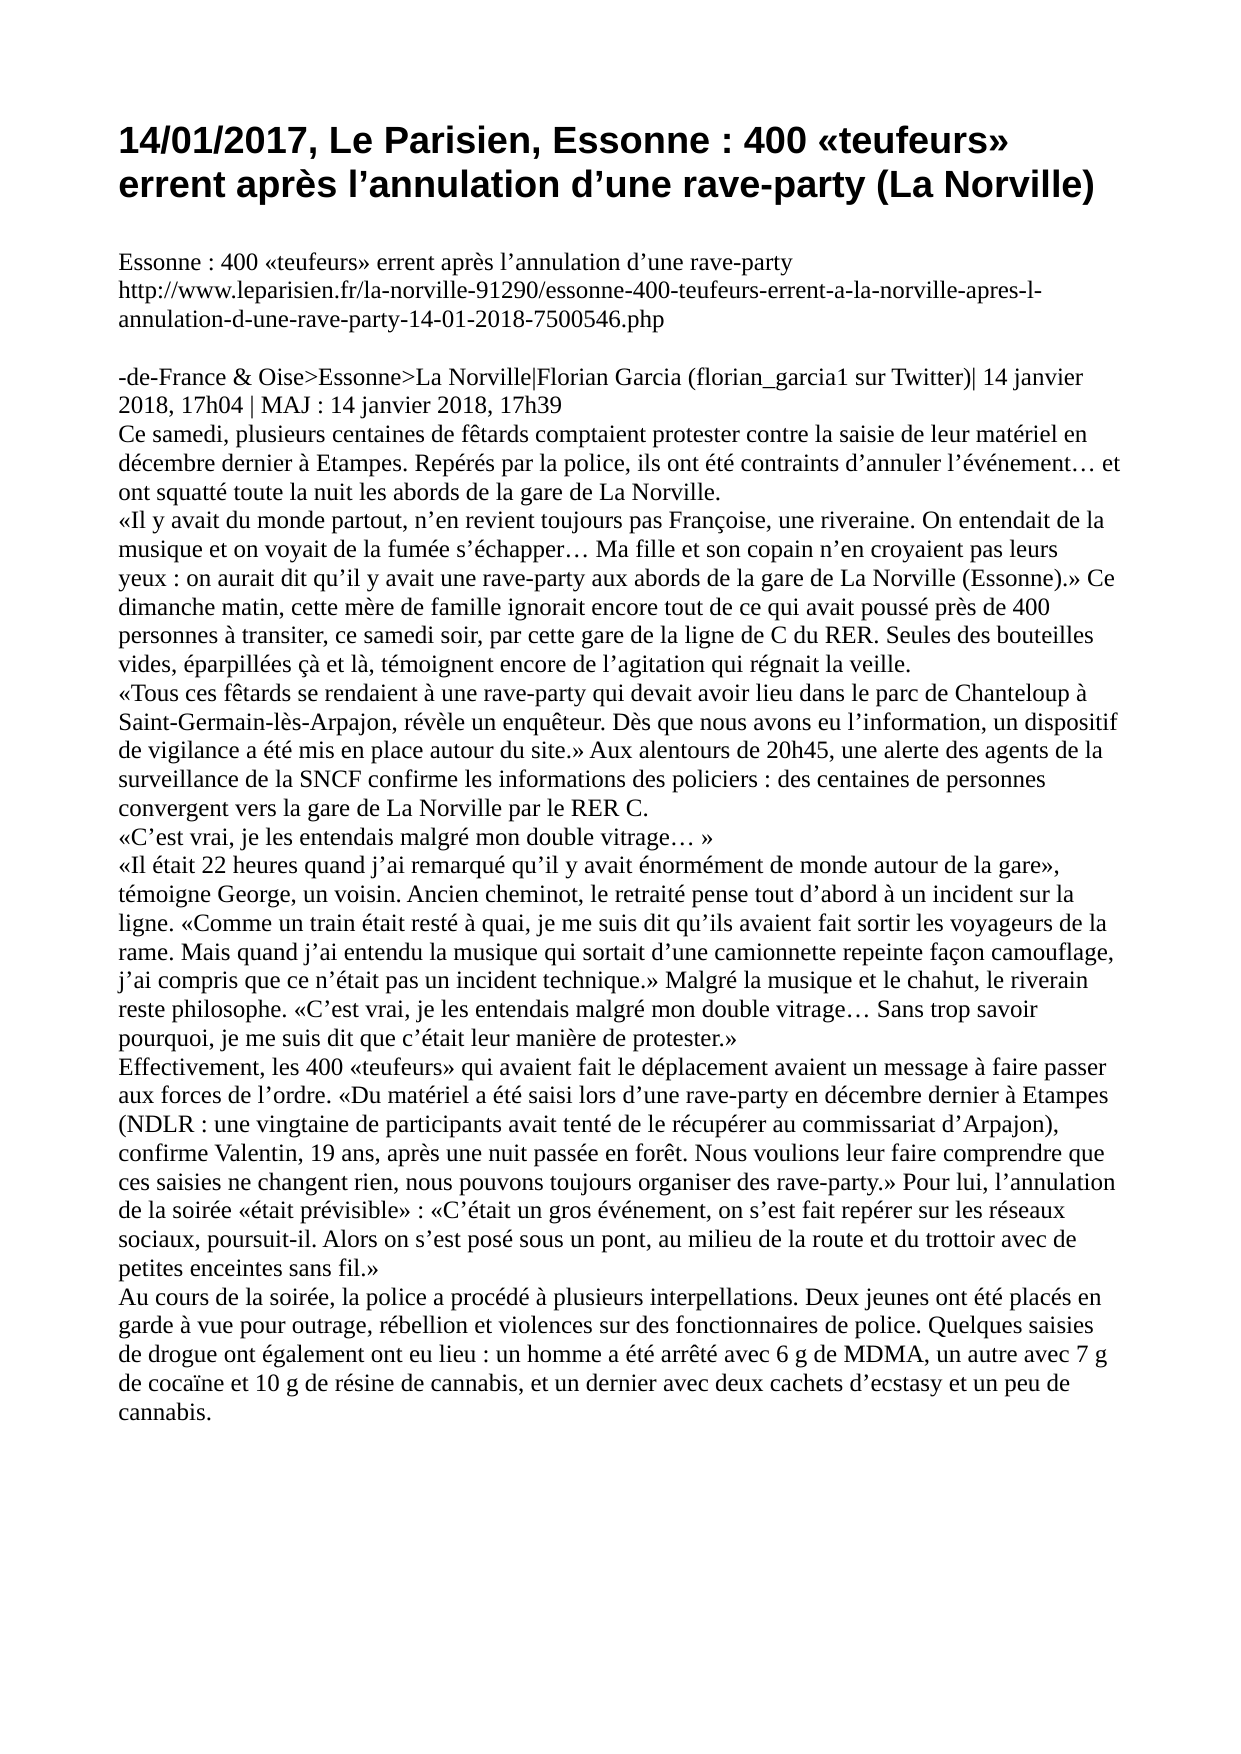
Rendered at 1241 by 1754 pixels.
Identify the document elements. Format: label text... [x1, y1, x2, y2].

text «Tous ces fêtards se rendaient à une rave-party qui devait avoir lieu dans le parc de Chanteloup à Saint-Germain-lès-Arpajon, révèle un enquêteur. Dès que nous avons eu l’information, un dispositif de vigilance a été mis en place autour du site.» Aux alentours de 20h45, une alerte des agents de la surveillance de la SNCF confirme les informations des policiers : des centaines de personnes convergent vers la gare de La Norville par le RER C. [118, 678, 1122, 822]
text Au cours de la soirée, la police a procédé à plusieurs interpellations. Deux jeunes ont été placés en garde à vue pour outrage, rébellion et violences sur des fonctionnaires de police. Quelques saisies de drogue ont également ont eu lieu : un homme a été arrêté avec 6 g de MDMA, un autre avec 7 g de cocaïne et 10 g de résine de cannabis, et un dernier avec deux cachets d’ecstasy et un peu de cannabis. [118, 1282, 1122, 1425]
text Ce samedi, plusieurs centaines de fêtards comptaient protester contre la saisie de leur matériel en décembre dernier à Etampes. Repérés par la police, ils ont été contraints d’annuler l’événement… et ont squatté toute la nuit les abords de la gare de La Norville. [118, 419, 1122, 505]
text Effectivement, les 400 «teufeurs» qui avaient fait le déplacement avaient un message à faire passer aux forces de l’ordre. «Du matériel a été saisi lors d’une rave-party en décembre dernier à Etampes (NDLR : une vingtaine de participants avait tenté de le récupérer au commissariat d’Arpajon), confirme Valentin, 19 ans, après une nuit passée en forêt. Nous voulions leur faire comprendre que ces saisies ne changent rien, nous pouvons toujours organiser des rave-party.» Pour lui, l’annulation de la soirée «était prévisible» : «C’était un gros événement, on s’est fait repérer sur les réseaux sociaux, poursuit-il. Alors on s’est posé sous un pont, au milieu de la route et du trottoir avec de petites enceintes sans fil.» [118, 1052, 1122, 1282]
text http://www.leparisien.fr/la-norville-91290/essonne-400-teufeurs-errent-a-la-norville-apres-l-annulation-d-une-rave-party-14-01-2018-7500546.php [118, 275, 1122, 333]
text -de-France & Oise>Essonne>La Norville|Florian Garcia (florian_garcia1 sur Twitter)| 14 janvier 2018, 17h04 | MAJ : 14 janvier 2018, 17h39 [118, 362, 1122, 419]
text «C’est vrai, je les entendais malgré mon double vitrage… » [118, 822, 1122, 850]
text «Il était 22 heures quand j’ai remarqué qu’il y avait énormément de monde autour de la gare», témoigne George, un voisin. Ancien cheminot, le retraité pense tout d’abord à un incident sur la ligne. «Comme un train était resté à quai, je me suis dit qu’ils avaient fait sortir les voyageurs de la rame. Mais quand j’ai entendu la musique qui sortait d’une camionnette repeinte façon camouflage, j’ai compris que ce n’était pas un incident technique.» Malgré la musique et le chahut, le riverain reste philosophe. «C’est vrai, je les entendais malgré mon double vitrage… Sans trop savoir pourquoi, je me suis dit que c’était leur manière de protester.» [118, 850, 1122, 1052]
subtitle 14/01/2017, Le Parisien, Essonne : 400 «teufeurs» errent après l’annulation d’une rave-party (La Norville) [118, 118, 1122, 205]
text Essonne : 400 «teufeurs» errent après l’annulation d’une rave-party [118, 247, 1122, 275]
text «Il y avait du monde partout, n’en revient toujours pas Françoise, une riveraine. On entendait de la musique et on voyait de la fumée s’échapper… Ma fille et son copain n’en croyaient pas leurs yeux : on aurait dit qu’il y avait une rave-party aux abords de la gare de La Norville (Essonne).» Ce dimanche matin, cette mère de famille ignorait encore tout de ce qui avait poussé près de 400 personnes à transiter, ce samedi soir, par cette gare de la ligne de C du RER. Seules des bouteilles vides, éparpillées çà et là, témoignent encore de l’agitation qui régnait la veille. [118, 505, 1122, 678]
